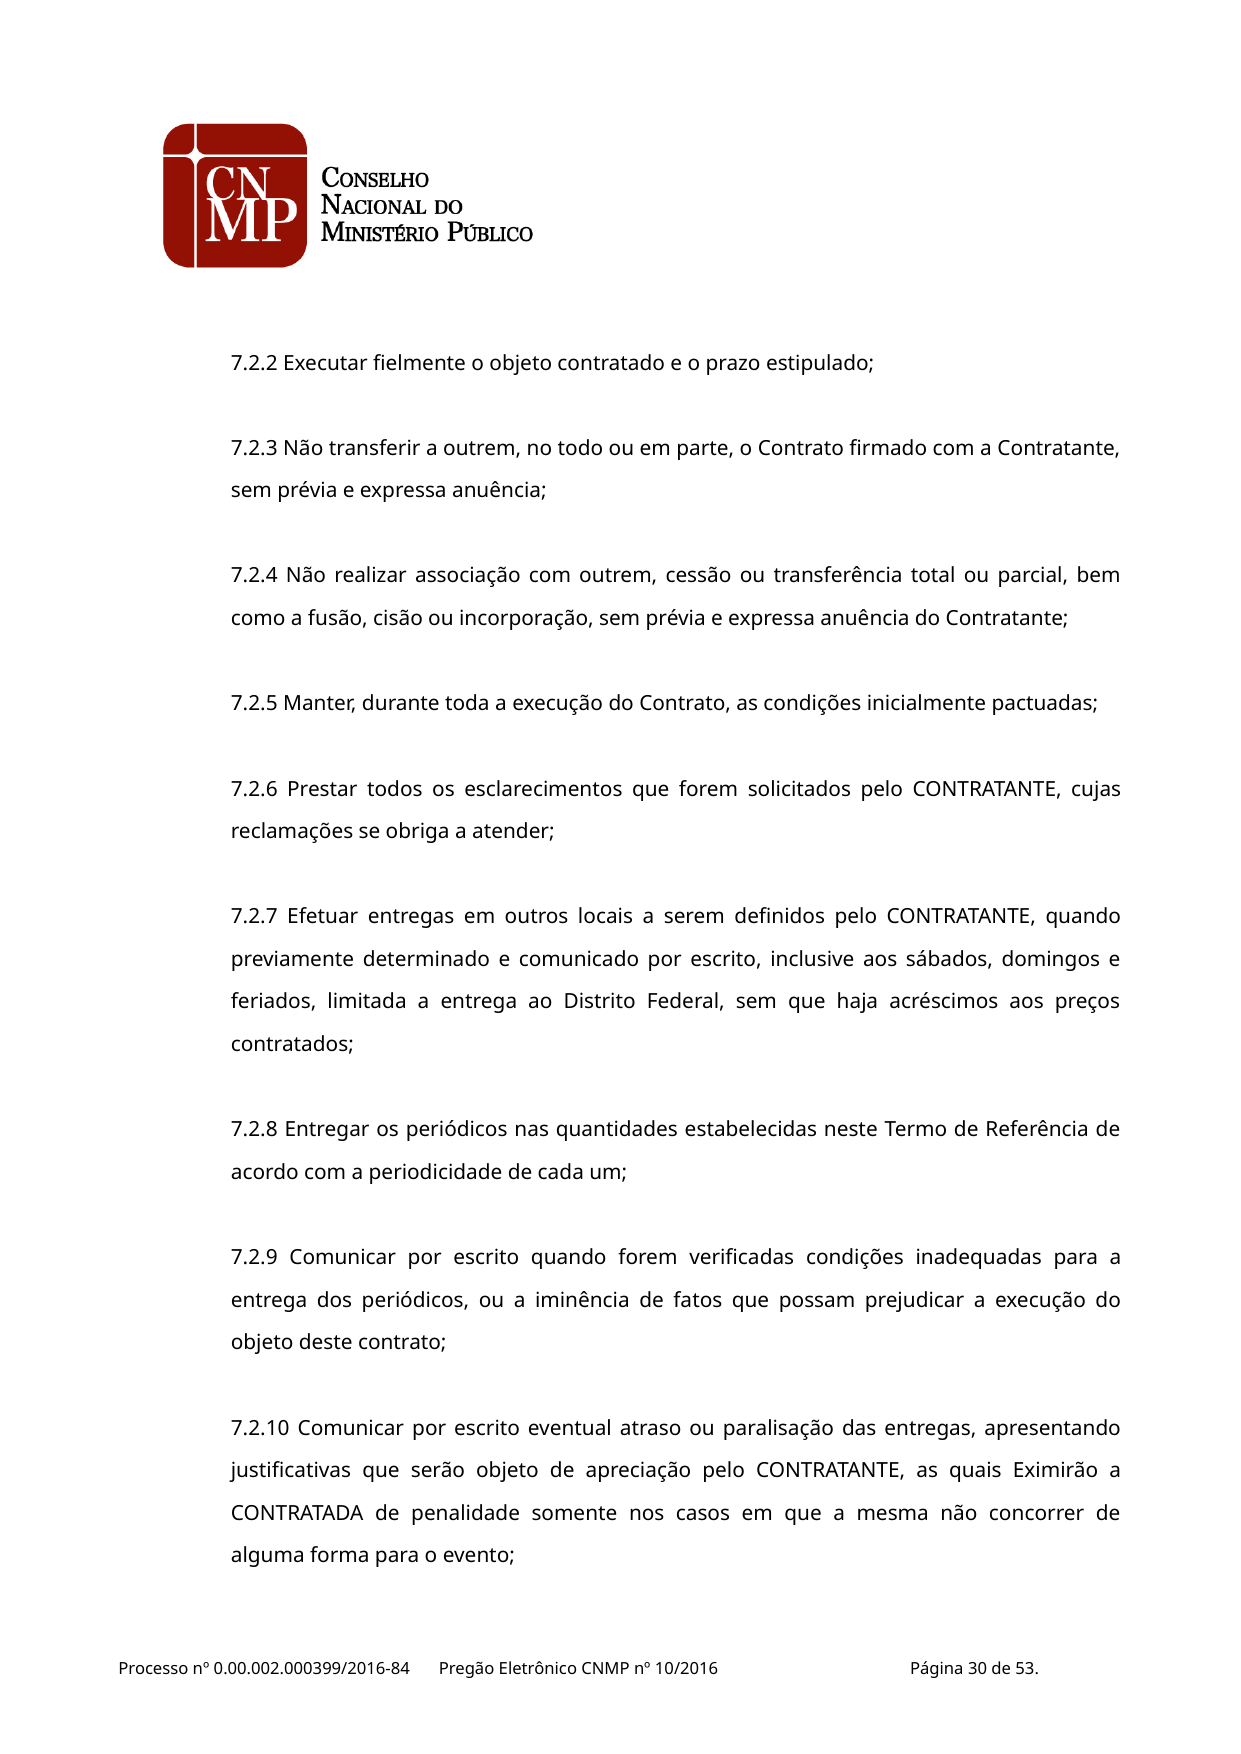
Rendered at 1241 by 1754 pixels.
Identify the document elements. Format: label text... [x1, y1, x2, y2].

list 7.2.6 Prestar todos os esclarecimentos que forem solicitados pelo CONTRATANTE, cujas reclamações se obriga a atender; [193, 774, 1122, 845]
list 7.2.8 Entregar os periódicos nas quantidades estabelecidas neste Termo de Referência de acordo com a periodicidade de cada um; [193, 1114, 1122, 1186]
list 7.2.7 Efetuar entregas em outros locais a serem definidos pelo CONTRATANTE, quando previamente determinado e comunicado por escrito, inclusive aos sábados, domingos e feriados, limitada a entrega ao Distrito Federal, sem que haja acréscimos aos preços contratados; [193, 901, 1122, 1058]
list 7.2.10 Comunicar por escrito eventual atraso ou paralisação das entregas, apresentando justificativas que serão objeto de apreciação pelo CONTRATANTE, as quais Eximirão a CONTRATADA de penalidade somente nos casos em que a mesma não concorrer de alguma forma para o evento; [193, 1413, 1122, 1569]
list 7.2.4 Não realizar associação com outrem, cessão ou transferência total ou parcial, bem como a fusão, cisão ou incorporação, sem prévia e expressa anuência do Contratante; [193, 561, 1122, 632]
list 7.2.2 Executar fielmente o objeto contratado e o prazo estipulado; [193, 348, 1122, 376]
list 7.2.9 Comunicar por escrito quando forem verificadas condições inadequadas para a entrega dos periódicos, ou a iminência de fatos que possam prejudicar a execução do objeto deste contrato; [193, 1242, 1122, 1356]
picture [138, 100, 549, 290]
list 7.2.3 Não transferir a outrem, no todo ou em parte, o Contrato firmado com a Contratante, sem prévia e expressa anuência; [193, 433, 1122, 504]
list 7.2.5 Manter, durante toda a execução do Contrato, as condições inicialmente pactuadas; [193, 688, 1122, 717]
